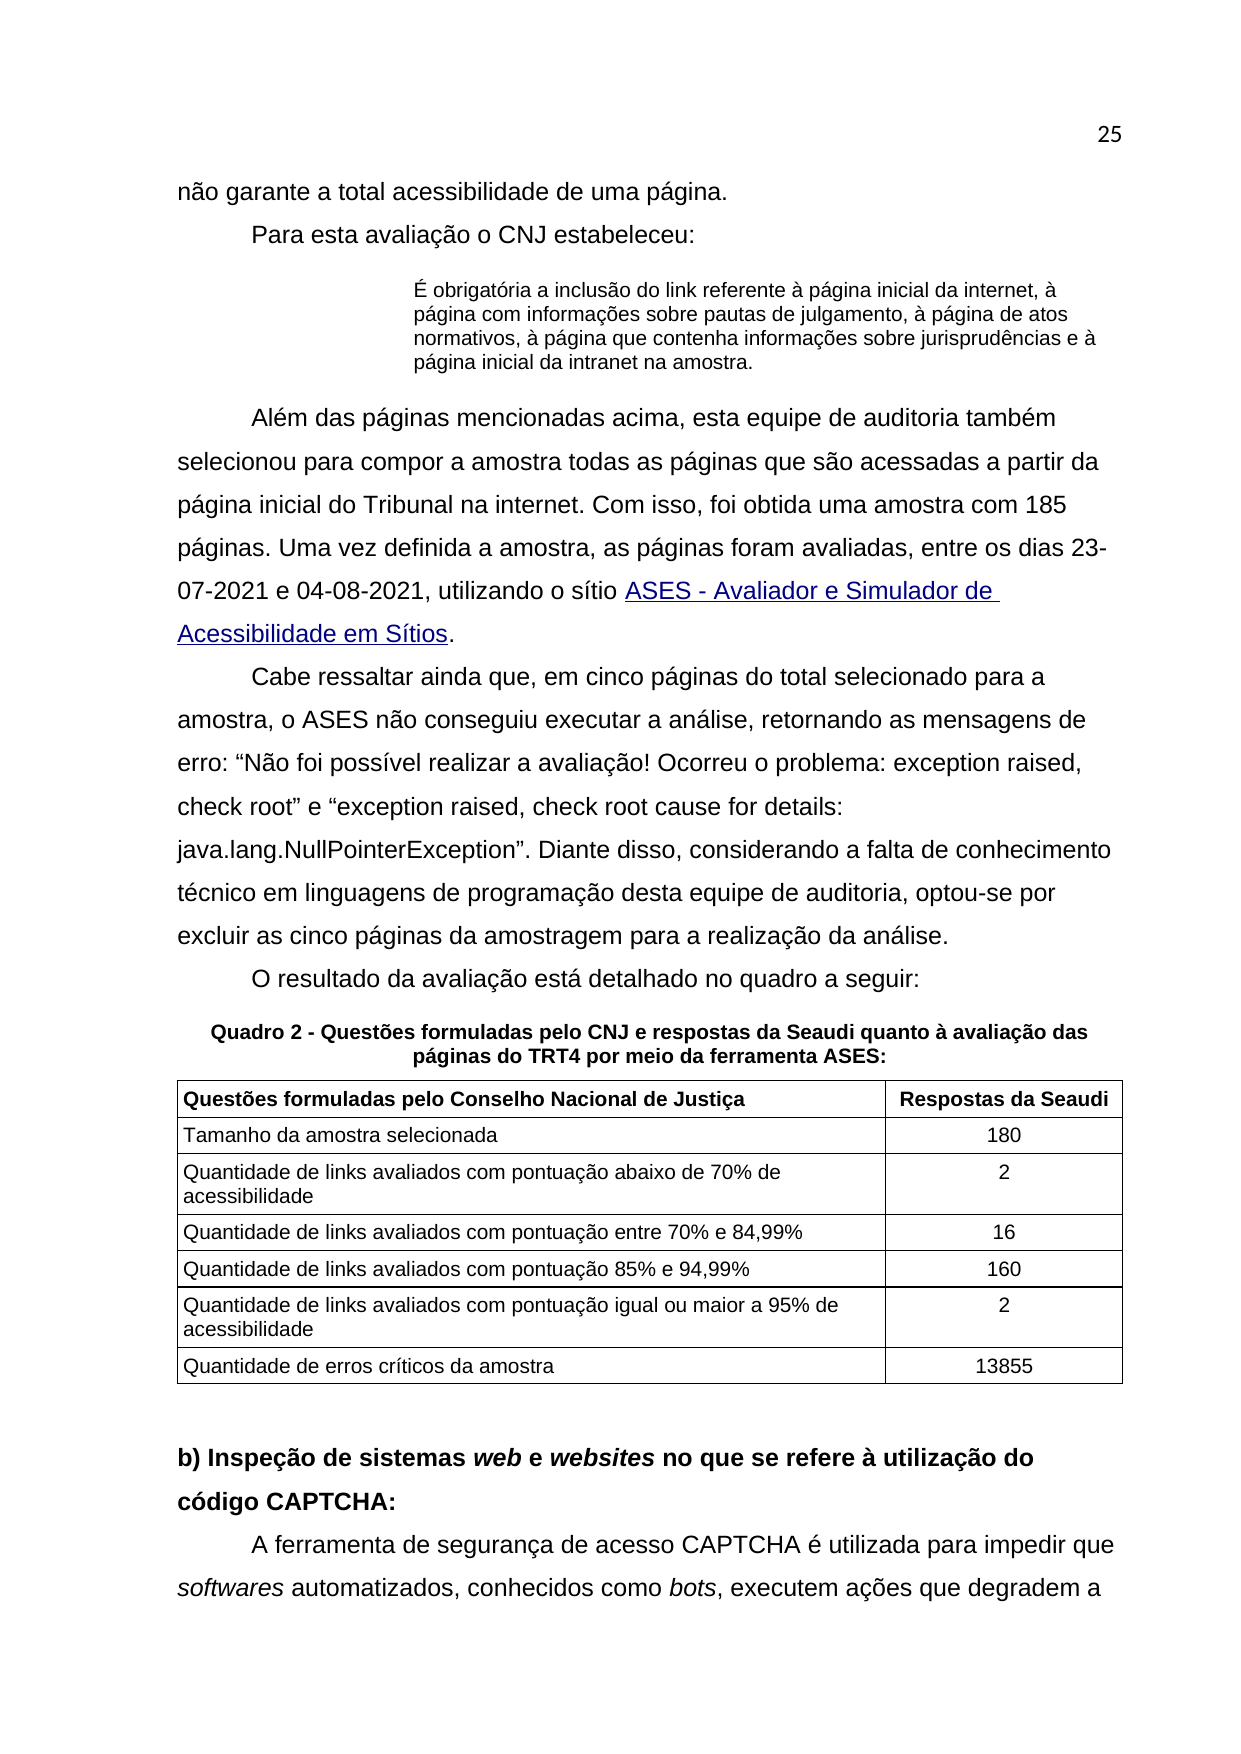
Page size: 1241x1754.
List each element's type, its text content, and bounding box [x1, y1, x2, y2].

text O resultado da avaliação está detalhado no quadro a seguir: [177, 964, 1122, 993]
table_cell Quantidade de links avaliados com pontuação abaixo de 70% de acessibilidade [178, 1154, 885, 1213]
table_cell Quantidade de links avaliados com pontuação igual ou maior a 95% de acessibilidade [178, 1288, 885, 1347]
table_cell Quantidade de erros críticos da amostra [178, 1348, 885, 1383]
text não garante a total acessibilidade de uma página. [177, 177, 1122, 206]
text Para esta avaliação o CNJ estabeleceu: [177, 220, 1122, 249]
text A ferramenta de segurança de acesso CAPTCHA é utilizada para impedir que softwares automatizados, conhecidos como bots, executem ações que degradem a [177, 1529, 1122, 1601]
table_cell Tamanho da amostra selecionada [178, 1118, 885, 1153]
text É obrigatória a inclusão do link referente à página inicial da internet, à página com informações sobre pautas de julgamento, à página de atos normativos, à página que contenha informações sobre jurisprudências e à página inicial da intranet na amostra. [413, 278, 1122, 374]
table_header Questões formuladas pelo Conselho Nacional de Justiça [178, 1081, 885, 1117]
table_cell 2 [886, 1154, 1122, 1213]
text Quadro 2 - Questões formuladas pelo CNJ e respostas da Seaudi quanto à avaliação das páginas do TRT4 por meio da ferramenta ASES: [177, 1020, 1122, 1068]
text Além das páginas mencionadas acima, esta equipe de auditoria também selecionou para compor a amostra todas as páginas que são acessadas a partir da página inicial do Tribunal na internet. Com isso, foi obtida uma amostra com 185 páginas. Uma vez definida a amostra, as páginas foram avaliadas, entre os dias 23-07-2021 e 04-08-2021, utilizando o sítio ASES - Avaliador e Simulador de Acessibilidade em Sítios. [177, 403, 1122, 648]
table_cell 13855 [886, 1348, 1122, 1383]
table_cell 2 [886, 1288, 1122, 1347]
table_cell Quantidade de links avaliados com pontuação entre 70% e 84,99% [178, 1215, 885, 1250]
table_cell Quantidade de links avaliados com pontuação 85% e 94,99% [178, 1251, 885, 1286]
table_cell 160 [886, 1251, 1122, 1286]
subtitle b) Inspeção de sistemas web e websites no que se refere à utilização do código CAPTCHA: [177, 1443, 1122, 1515]
table_cell 180 [886, 1118, 1122, 1153]
text Cabe ressaltar ainda que, em cinco páginas do total selecionado para a amostra, o ASES não conseguiu executar a análise, retornando as mensagens de erro: “Não foi possível realizar a avaliação! Ocorreu o problema: exception raised, check root” e “exception raised, check root cause for details: java.lang.NullPointerException”. Diante disso, considerando a falta de conhecimento técnico em linguagens de programação desta equipe de auditoria, optou-se por excluir as cinco páginas da amostragem para a realização da análise. [177, 662, 1122, 950]
table_cell 16 [886, 1215, 1122, 1250]
table_header Respostas da Seaudi [886, 1081, 1122, 1117]
